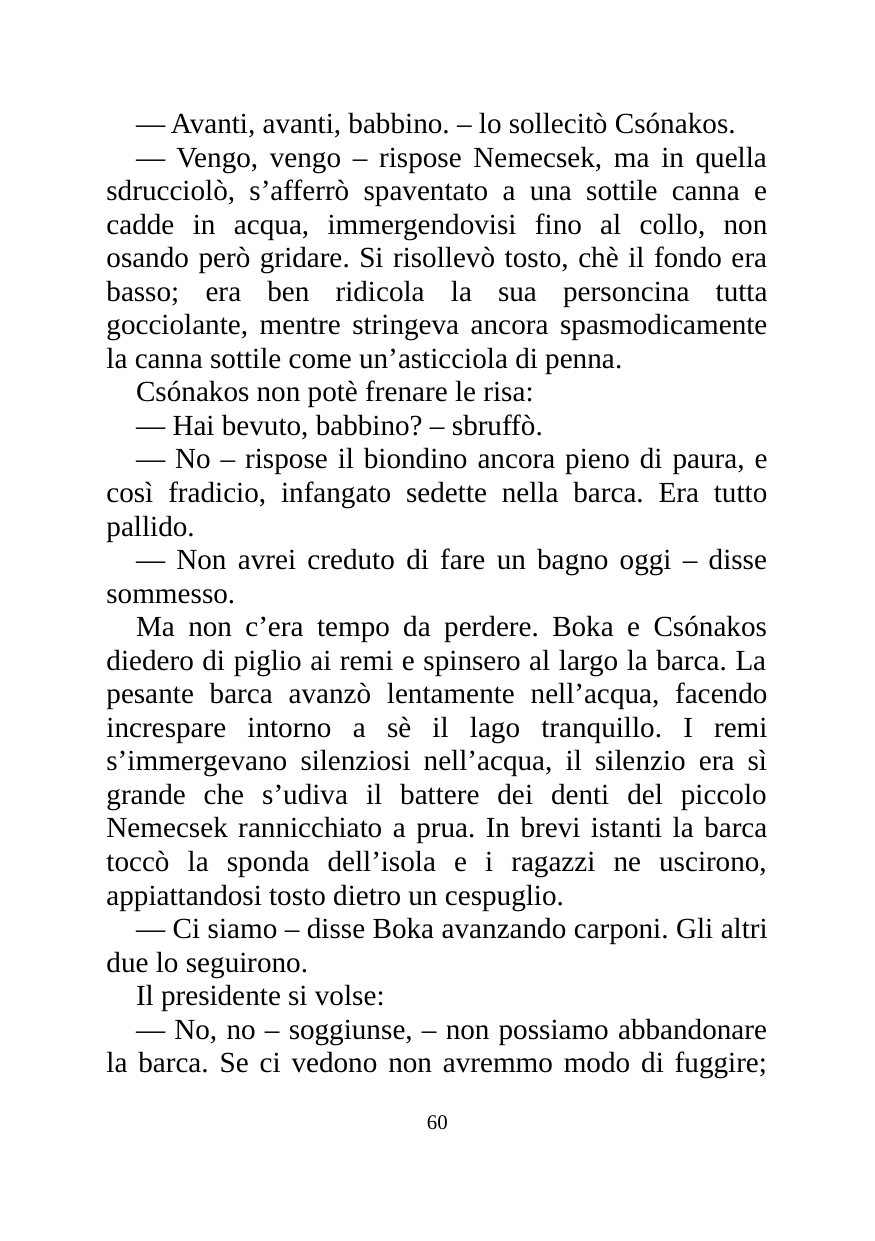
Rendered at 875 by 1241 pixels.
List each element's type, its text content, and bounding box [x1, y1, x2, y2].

text — Non avrei creduto di fare un bagno oggi – disse sommesso. [106, 542, 768, 609]
text Csónakos non potè frenare le risa: [106, 374, 768, 408]
text — No, no – soggiunse, – non possiamo abbandonare la barca. Se ci vedono non avremmo modo di fuggire; [106, 1012, 768, 1079]
text — Avanti, avanti, babbino. – lo sollecitò Csónakos. [106, 106, 768, 140]
text — Hai bevuto, babbino? – sbruffò. [106, 408, 768, 442]
text Il presidente si volse: [106, 978, 768, 1012]
text Ma non c’era tempo da perdere. Boka e Csónakos diedero di piglio ai remi e spinsero al largo la barca. La pesante barca avanzò lentamente nell’acqua, facendo increspare intorno a sè il lago tranquillo. I remi s’immergevano silenziosi nell’acqua, il silenzio era sì grande che s’udiva il battere dei denti del piccolo Nemecsek rannicchiato a prua. In brevi istanti la barca toccò la sponda dell’isola e i ragazzi ne uscirono, appiattandosi tosto dietro un cespuglio. [106, 609, 768, 911]
text — Ci siamo – disse Boka avanzando carponi. Gli altri due lo seguirono. [106, 911, 768, 978]
text — Vengo, vengo – rispose Nemecsek, ma in quella sdrucciolò, s’afferrò spaventato a una sottile canna e cadde in acqua, immergendovisi fino al collo, non osando però gridare. Si risollevò tosto, chè il fondo era basso; era ben ridicola la sua personcina tutta gocciolante, mentre stringeva ancora spasmodicamente la canna sottile come un’asticciola di penna. [106, 140, 768, 374]
text — No – rispose il biondino ancora pieno di paura, e così fradicio, infangato sedette nella barca. Era tutto pallido. [106, 442, 768, 542]
